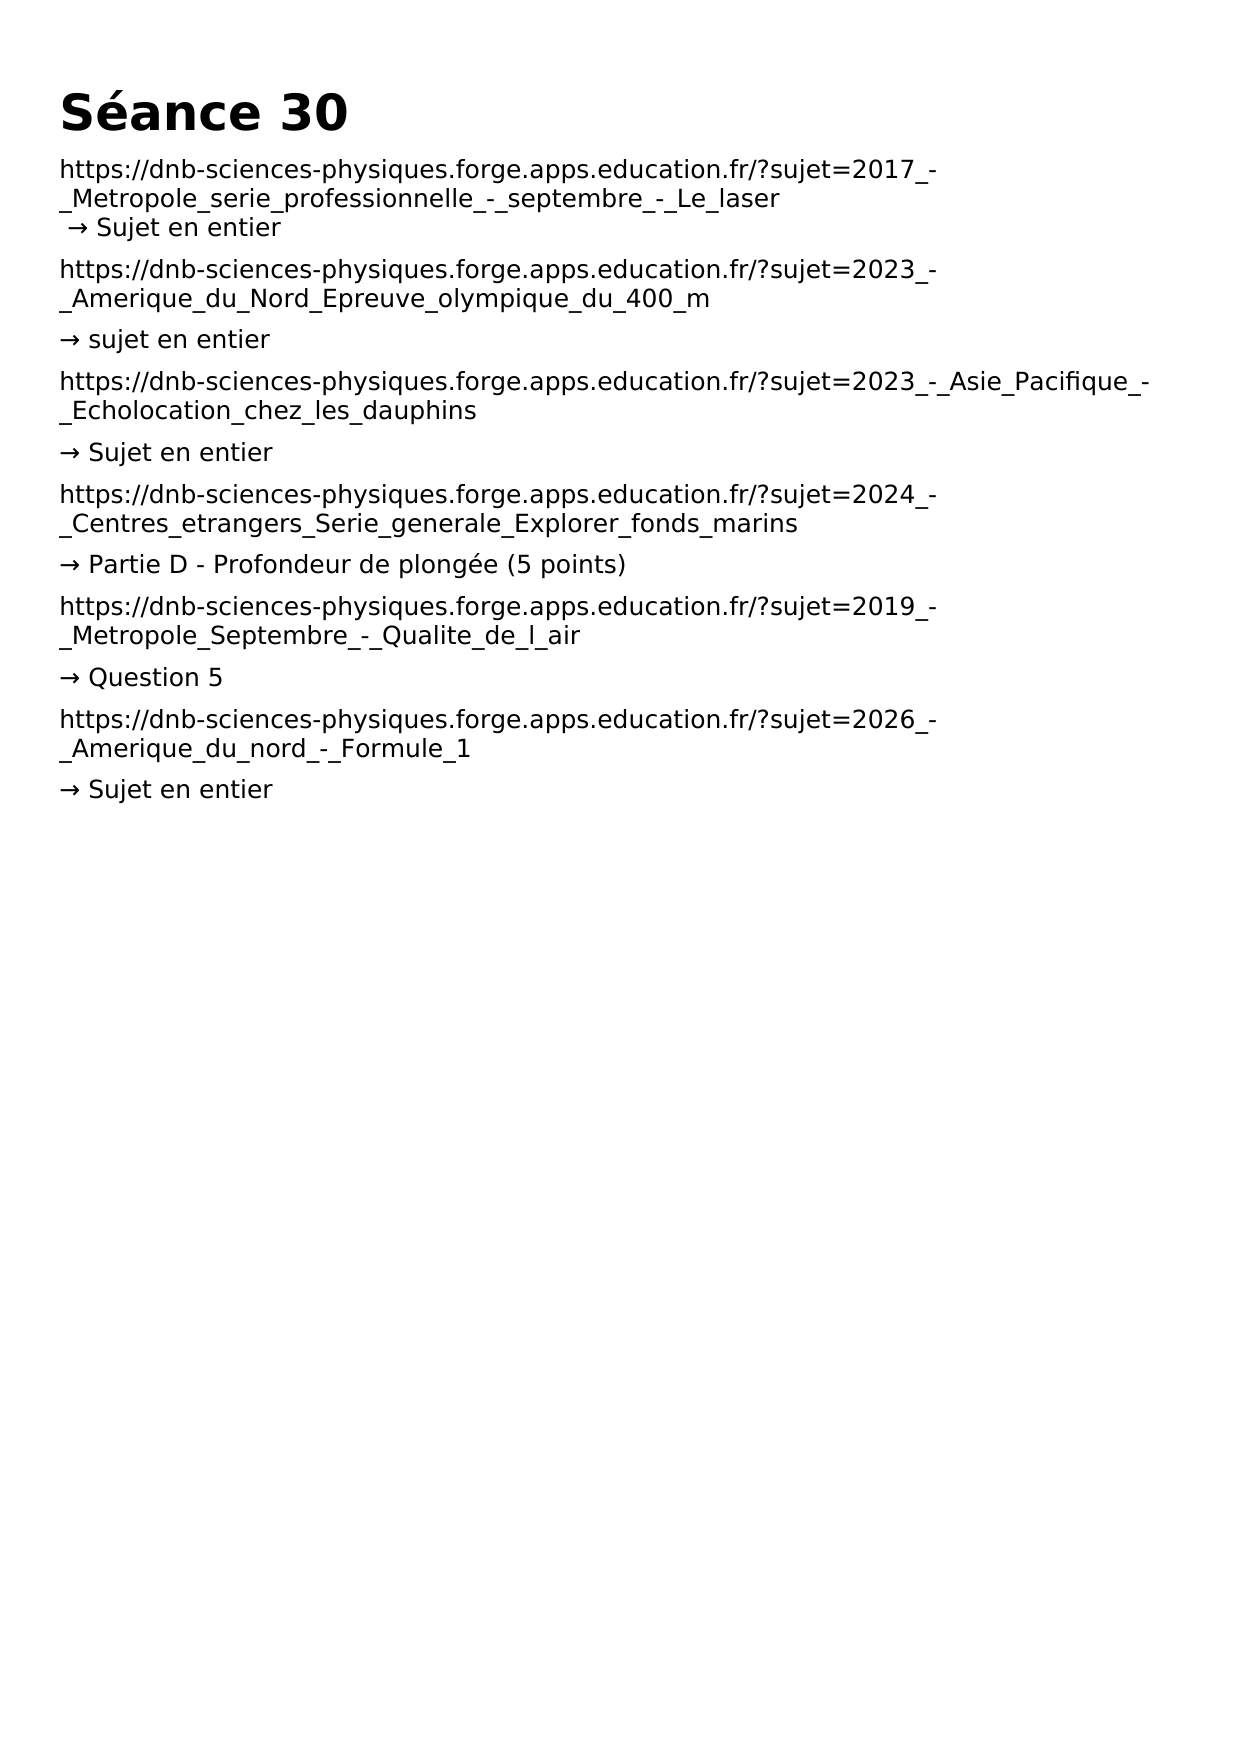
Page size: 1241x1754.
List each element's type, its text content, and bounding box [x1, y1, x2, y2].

text https://dnb-sciences-physiques.forge.apps.education.fr/?sujet=2017_-_Metropole_serie_professionnelle_-_septembre_-_Le_laser → Sujet en entier [59, 155, 1181, 242]
text → Sujet en entier [59, 438, 1181, 467]
text https://dnb-sciences-physiques.forge.apps.education.fr/?sujet=2026_-_Amerique_du_nord_-_Formule_1 [59, 705, 1181, 763]
text https://dnb-sciences-physiques.forge.apps.education.fr/?sujet=2019_-_Metropole_Septembre_-_Qualite_de_l_air [59, 592, 1181, 651]
subtitle Séance 30 [59, 84, 1181, 142]
text https://dnb-sciences-physiques.forge.apps.education.fr/?sujet=2023_-_Asie_Pacifique_-_Echolocation_chez_les_dauphins [59, 367, 1181, 426]
text https://dnb-sciences-physiques.forge.apps.education.fr/?sujet=2023_-_Amerique_du_Nord_Epreuve_olympique_du_400_m [59, 255, 1181, 313]
text → Question 5 [59, 663, 1181, 692]
text → Sujet en entier [59, 776, 1181, 805]
text → Partie D - Profondeur de plongée (5 points) [59, 551, 1181, 580]
text → sujet en entier [59, 326, 1181, 355]
text https://dnb-sciences-physiques.forge.apps.education.fr/?sujet=2024_-_Centres_etrangers_Serie_generale_Explorer_fonds_marins [59, 480, 1181, 538]
